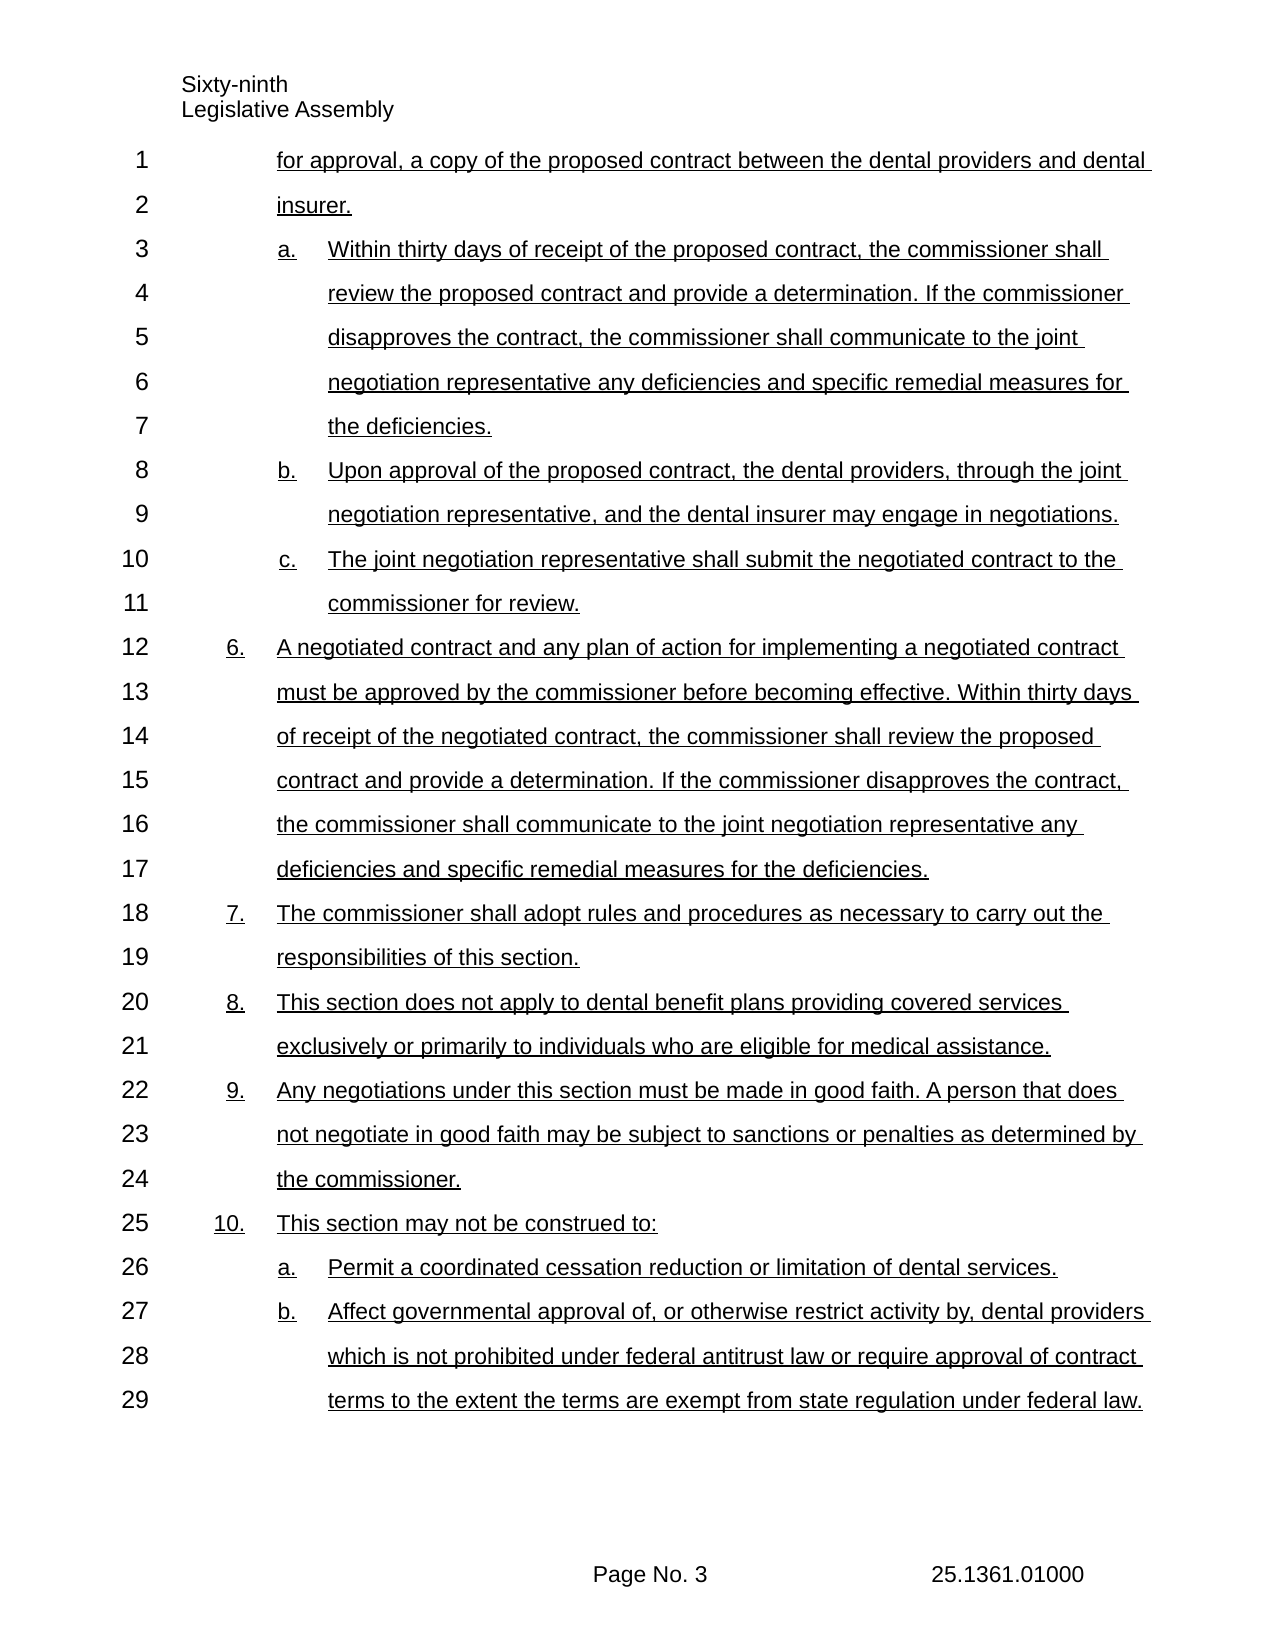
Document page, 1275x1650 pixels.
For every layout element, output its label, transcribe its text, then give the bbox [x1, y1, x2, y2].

text a. Permit a coordinated cessation reduction or limitation of dental services. [181, 1240, 1154, 1284]
text b. Affect governmental approval of, or otherwise restrict activity by, dental providers which is not prohibited under federal antitrust law or require approval of contract terms to the extent the terms are exempt from state regulation under federal law. [181, 1284, 1154, 1417]
text 6. A negotiated contract and any plan of action for implementing a negotiated contract must be approved by the commissioner before becoming effective. Within thirty days of receipt of the negotiated contract, the commissioner shall review the proposed contract and provide a determination. If the commissioner disapproves the contract, the commissioner shall communicate to the joint negotiation representative any deficiencies and specific remedial measures for the deficiencies. [181, 620, 1154, 886]
text 7. The commissioner shall adopt rules and procedures as necessary to carry out the responsibilities of this section. [181, 886, 1154, 974]
text c. The joint negotiation representative shall submit the negotiated contract to the commissioner for review. [181, 532, 1154, 620]
text 8. This section does not apply to dental benefit plans providing covered services exclusively or primarily to individuals who are eligible for medical assistance. [181, 974, 1154, 1063]
text 9. Any negotiations under this section must be made in good faith. A person that does not negotiate in good faith may be subject to sanctions or penalties as determined by the commissioner. [181, 1063, 1154, 1196]
text 10. This section may not be construed to: [181, 1196, 1154, 1240]
text for approval, a copy of the proposed contract between the dental providers and dental insurer. [181, 133, 1154, 222]
text a. Within thirty days of receipt of the proposed contract, the commissioner shall review the proposed contract and provide a determination. If the commissioner disapproves the contract, the commissioner shall communicate to the joint negotiation representative any deficiencies and specific remedial measures for the deficiencies. [181, 222, 1154, 443]
text b. Upon approval of the proposed contract, the dental providers, through the joint negotiation representative, and the dental insurer may engage in negotiations. [181, 443, 1154, 532]
